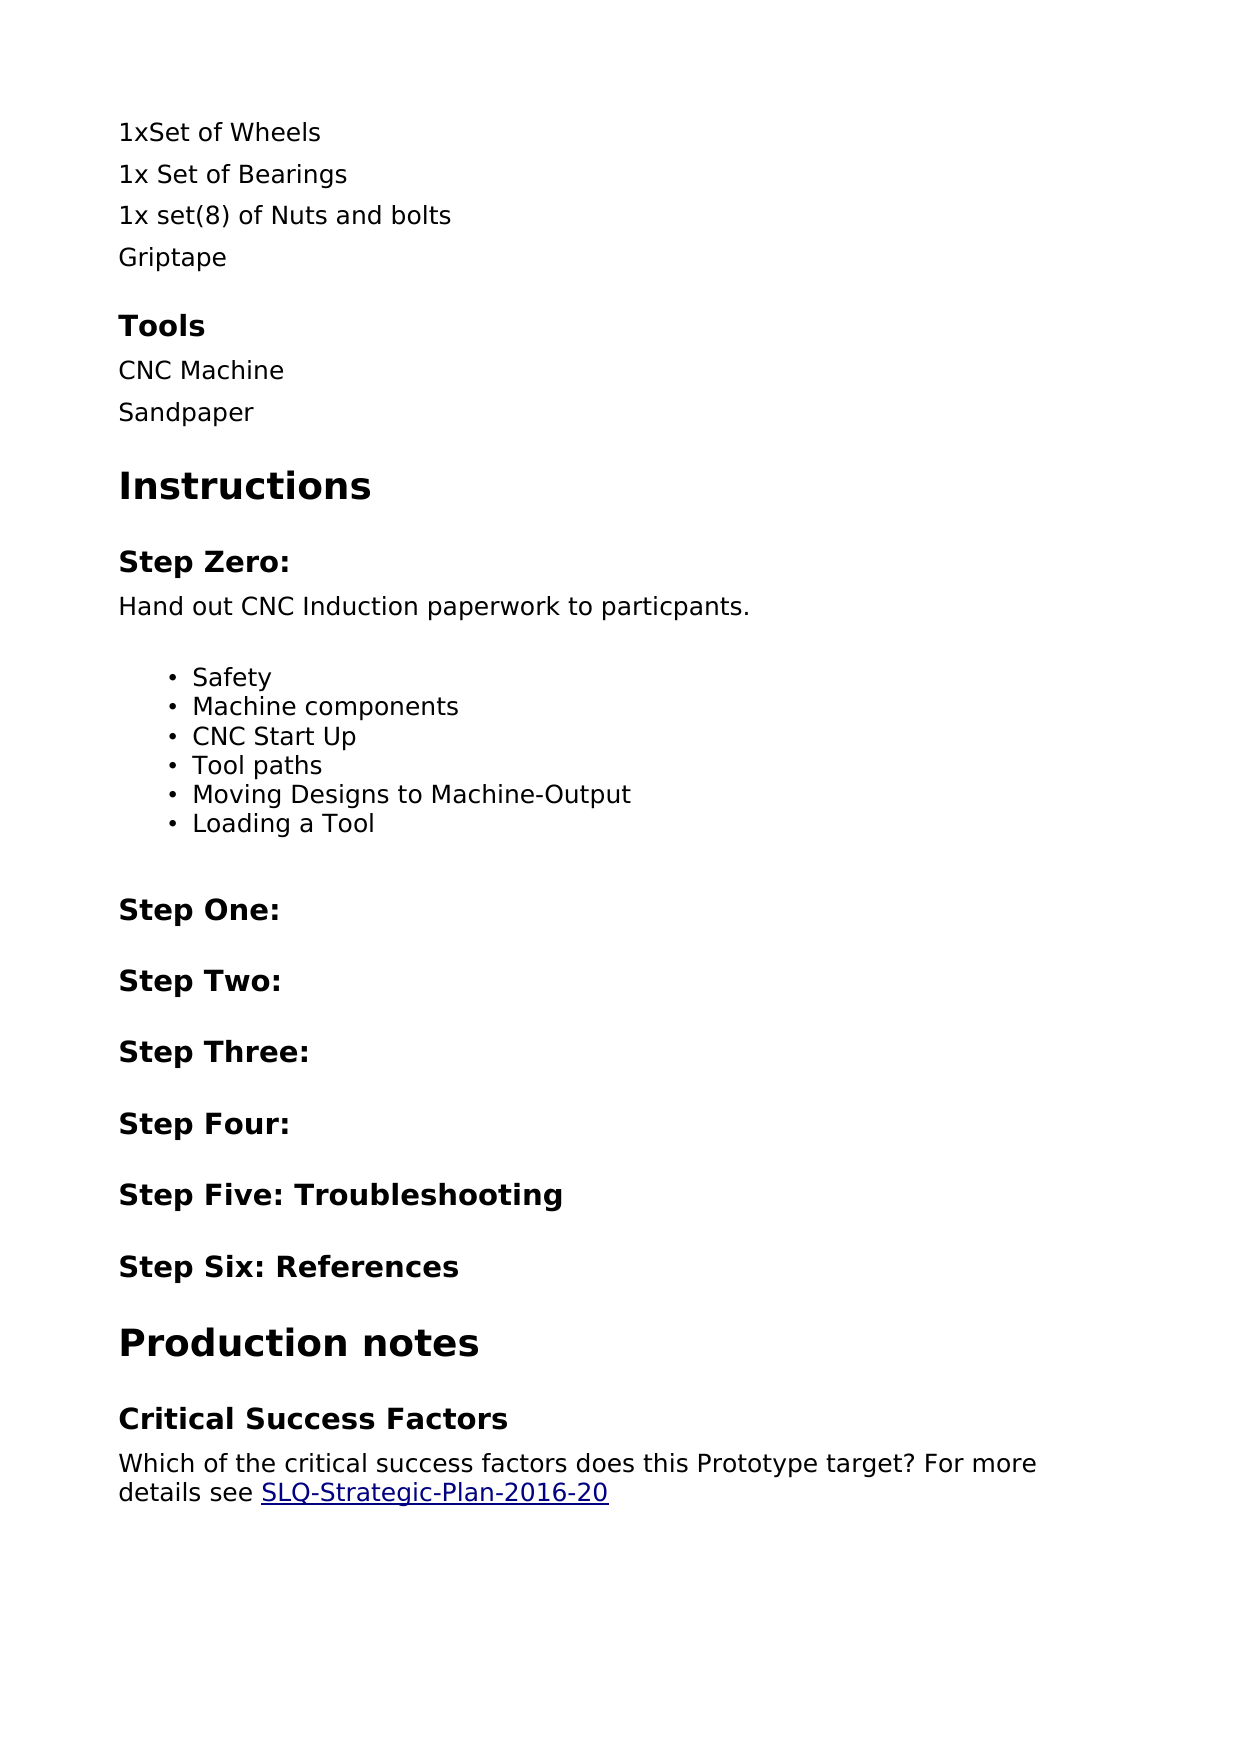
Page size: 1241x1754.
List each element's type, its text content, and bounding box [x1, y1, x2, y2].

text Which of the critical success factors does this Prototype target? For more details see SLQ-Strategic-Plan-2016-20 [118, 1449, 1122, 1507]
subtitle Step One: [118, 893, 1122, 927]
list Loading a Tool [177, 809, 1122, 838]
text Hand out CNC Induction paperwork to particpants. [118, 592, 1122, 621]
subtitle Production notes [118, 1322, 1122, 1365]
subtitle Step Five: Troubleshooting [118, 1179, 1122, 1213]
subtitle Step Six: References [118, 1250, 1122, 1284]
subtitle Instructions [118, 464, 1122, 508]
text 1xSet of Wheels [118, 118, 1122, 147]
list Safety [177, 663, 1122, 692]
list Tool paths [177, 751, 1122, 780]
subtitle Step Zero: [118, 546, 1122, 580]
list Machine components [177, 692, 1122, 722]
subtitle Critical Success Factors [118, 1403, 1122, 1437]
text 1x Set of Bearings [118, 160, 1122, 189]
text Griptape [118, 243, 1122, 272]
text 1x set(8) of Nuts and bolts [118, 201, 1122, 231]
subtitle Tools [118, 310, 1122, 344]
list Moving Designs to Machine-Output [177, 780, 1122, 809]
subtitle Step Three: [118, 1036, 1122, 1070]
list CNC Start Up [177, 722, 1122, 751]
text CNC Machine [118, 356, 1122, 385]
text Sandpaper [118, 398, 1122, 427]
subtitle Step Four: [118, 1107, 1122, 1141]
subtitle Step Two: [118, 964, 1122, 998]
